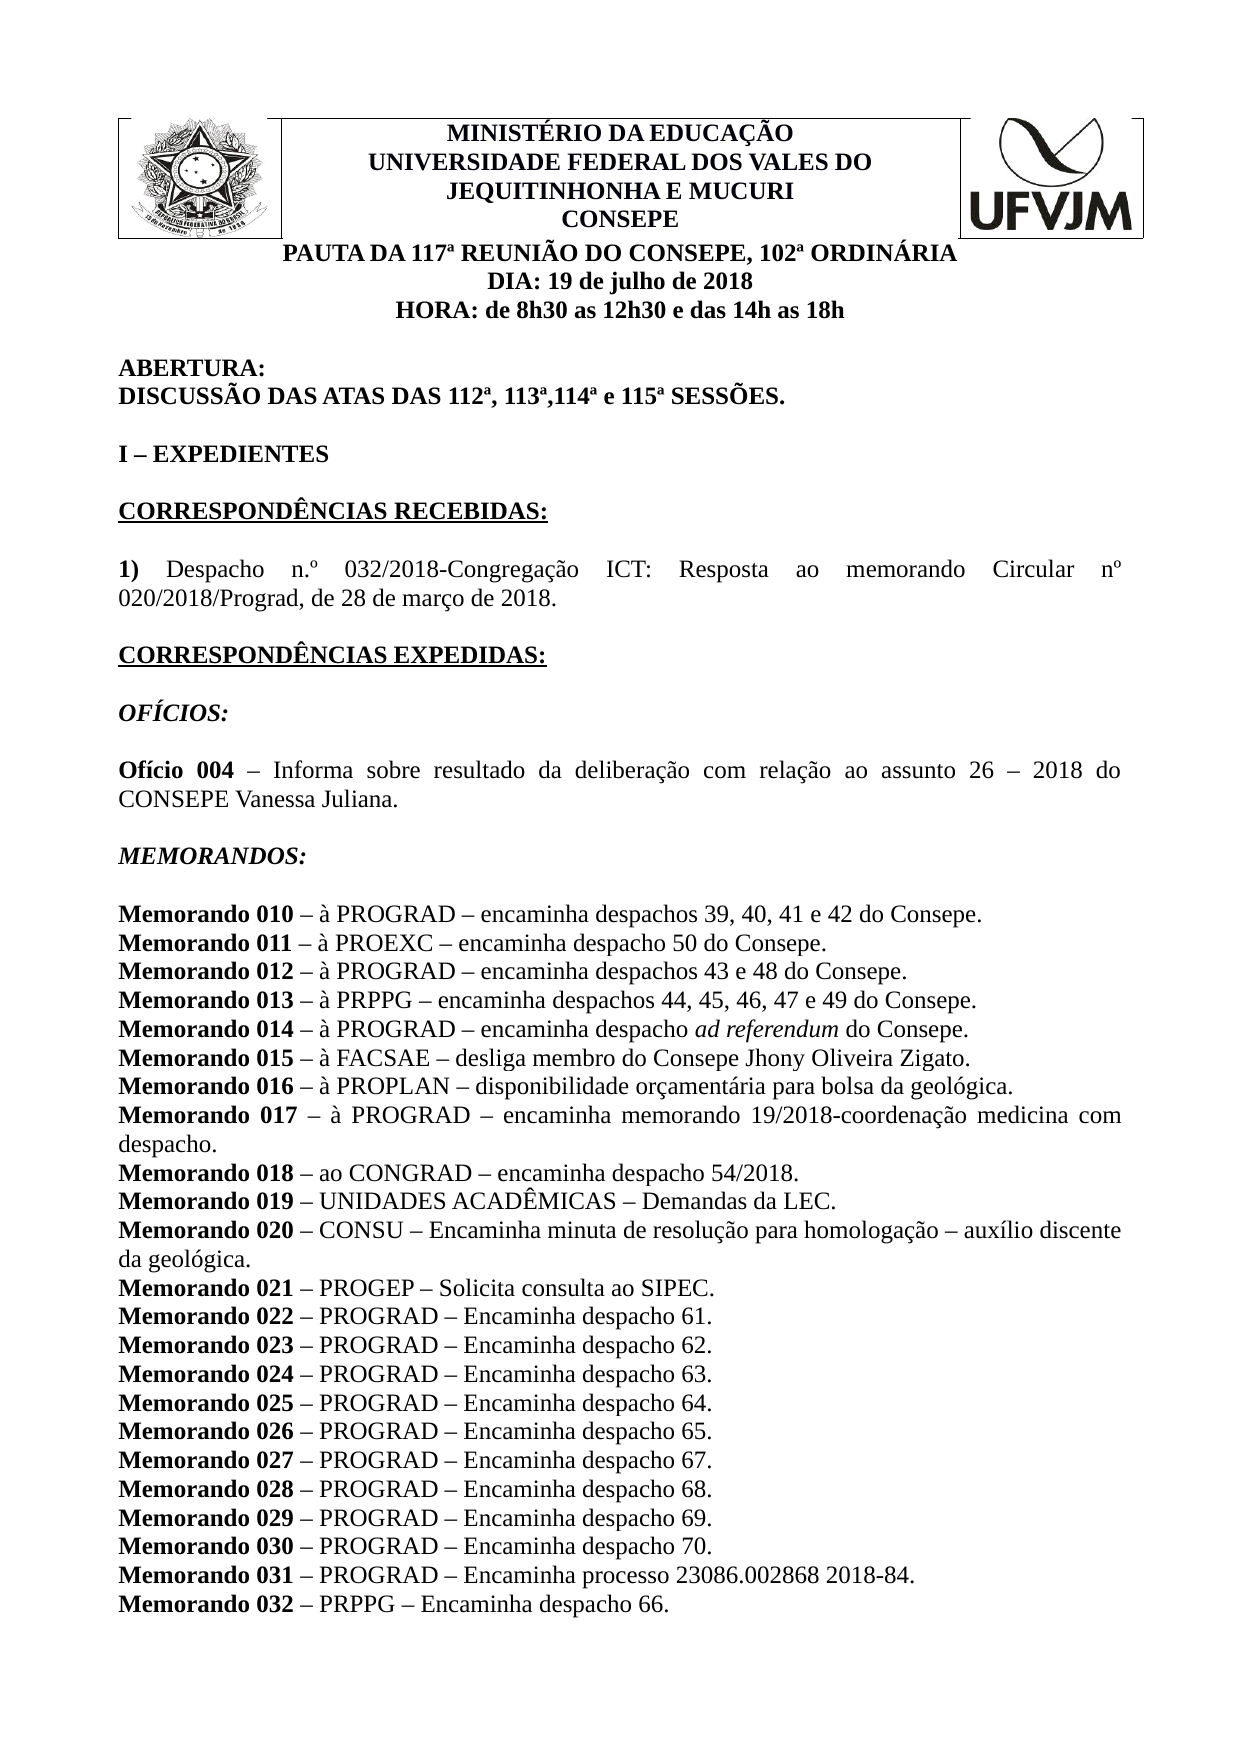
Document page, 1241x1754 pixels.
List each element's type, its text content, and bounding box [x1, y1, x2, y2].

text MEMORANDOS: [118, 841, 1122, 870]
text Memorando 024 – PROGRAD – Encaminha despacho 63. [118, 1359, 1122, 1388]
text CORRESPONDÊNCIAS EXPEDIDAS: [118, 640, 1122, 669]
text Memorando 021 – PROGEP – Solicita consulta ao SIPEC. [118, 1273, 1122, 1301]
table_header [961, 119, 1143, 238]
text Memorando 032 – PRPPG – Encaminha despacho 66. [118, 1589, 1122, 1618]
text DISCUSSÃO DAS ATAS DAS 112ª, 113ª,114ª e 115ª SESSÕES. [118, 381, 1122, 410]
text Memorando 019 – UNIDADES ACADÊMICAS – Demandas da LEC. [118, 1186, 1122, 1215]
text Memorando 022 – PROGRAD – Encaminha despacho 61. [118, 1301, 1122, 1330]
text HORA: de 8h30 as 12h30 e das 14h as 18h [118, 295, 1122, 324]
text Memorando 015 – à FACSAE – desliga membro do Consepe Jhony Oliveira Zigato. [118, 1043, 1122, 1071]
table_header MINISTÉRIO DA EDUCAÇÃO UNIVERSIDADE FEDERAL DOS VALES DO JEQUITINHONHA E MUCURI CONSEPE [282, 119, 960, 238]
text Memorando 025 – PROGRAD – Encaminha despacho 64. [118, 1388, 1122, 1416]
text I – EXPEDIENTES [118, 439, 1122, 468]
text 1) Despacho n.º 032/2018-Congregação ICT: Resposta ao memorando Circular nº 020/2018/Prograd, de 28 de março de 2018. [118, 554, 1122, 611]
text Memorando 031 – PROGRAD – Encaminha processo 23086.002868 2018-84. [118, 1560, 1122, 1589]
text OFÍCIOS: [118, 698, 1122, 726]
text Memorando 018 – ao CONGRAD – encaminha despacho 54/2018. [118, 1158, 1122, 1186]
text Memorando 029 – PROGRAD – Encaminha despacho 69. [118, 1503, 1122, 1531]
text Memorando 010 – à PROGRAD – encaminha despachos 39, 40, 41 e 42 do Consepe. [118, 899, 1122, 928]
text Memorando 026 – PROGRAD – Encaminha despacho 65. [118, 1416, 1122, 1445]
text Memorando 023 – PROGRAD – Encaminha despacho 62. [118, 1330, 1122, 1359]
text Ofício 004 – Informa sobre resultado da deliberação com relação ao assunto 26 – 2018 do CONSEPE Vanessa Juliana. [118, 755, 1122, 813]
table_header [268, 119, 281, 238]
text Memorando 020 – CONSU – Encaminha minuta de resolução para homologação – auxílio discente da geológica. [118, 1215, 1122, 1273]
text Memorando 014 – à PROGRAD – encaminha despacho ad referendum do Consepe. [118, 1014, 1122, 1043]
text ABERTURA: [118, 353, 1122, 381]
text Memorando 027 – PROGRAD – Encaminha despacho 67. [118, 1445, 1122, 1474]
text Memorando 012 – à PROGRAD – encaminha despachos 43 e 48 do Consepe. [118, 956, 1122, 985]
text Memorando 030 – PROGRAD – Encaminha despacho 70. [118, 1531, 1122, 1560]
text Memorando 017 – à PROGRAD – encaminha memorando 19/2018-coordenação medicina com despacho. [118, 1100, 1122, 1158]
text CORRESPONDÊNCIAS RECEBIDAS: [118, 496, 1122, 525]
text Memorando 016 – à PROPLAN – disponibilidade orçamentária para bolsa da geológica. [118, 1071, 1122, 1100]
text Memorando 028 – PROGRAD – Encaminha despacho 68. [118, 1474, 1122, 1503]
text Memorando 011 – à PROEXC – encaminha despacho 50 do Consepe. [118, 928, 1122, 956]
table_header [119, 119, 131, 238]
text PAUTA DA 117ª REUNIÃO DO CONSEPE, 102ª ORDINÁRIA [118, 239, 1122, 266]
text DIA: 19 de julho de 2018 [118, 266, 1122, 295]
text Memorando 013 – à PRPPG – encaminha despachos 44, 45, 46, 47 e 49 do Consepe. [118, 985, 1122, 1014]
